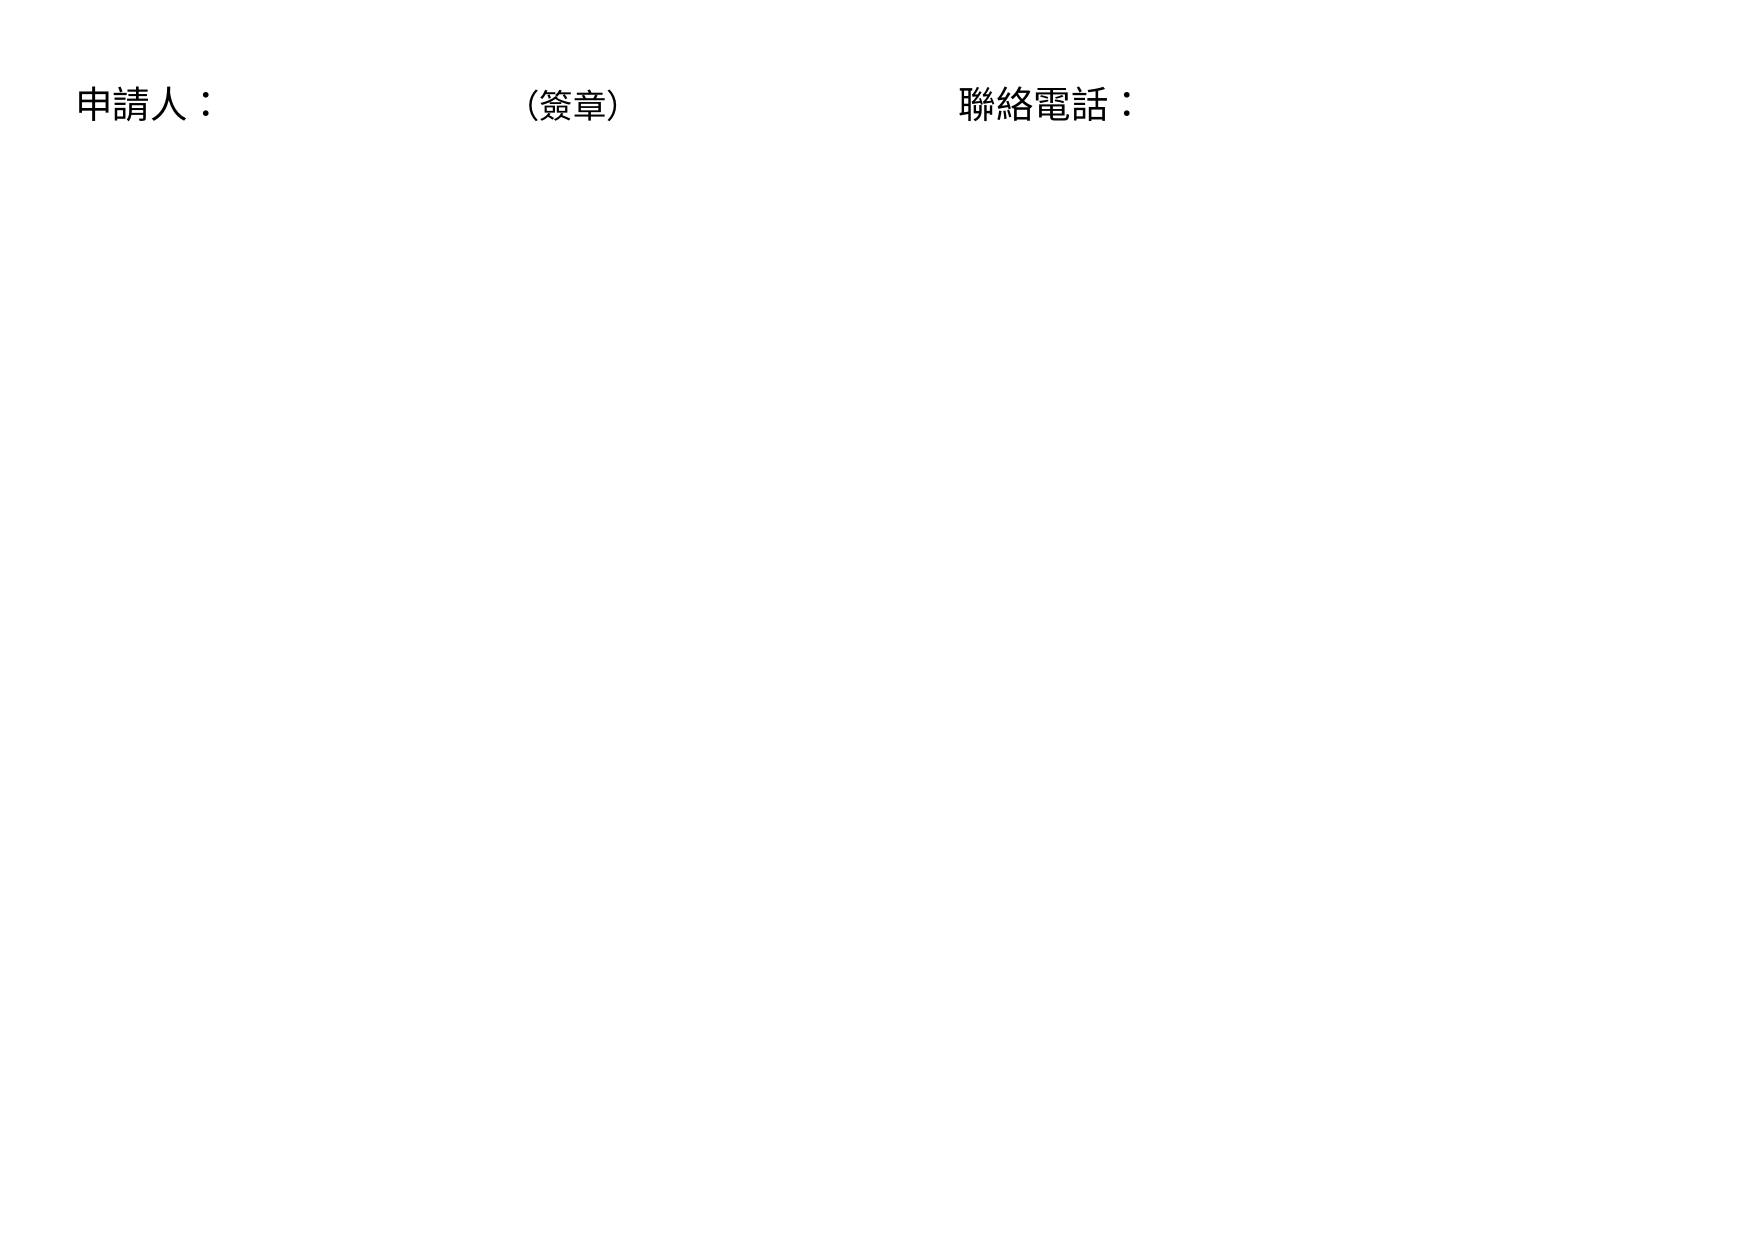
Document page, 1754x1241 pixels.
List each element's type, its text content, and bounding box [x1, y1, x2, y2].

text 申請人： （簽章） 聯絡電話： [75, 75, 1679, 129]
